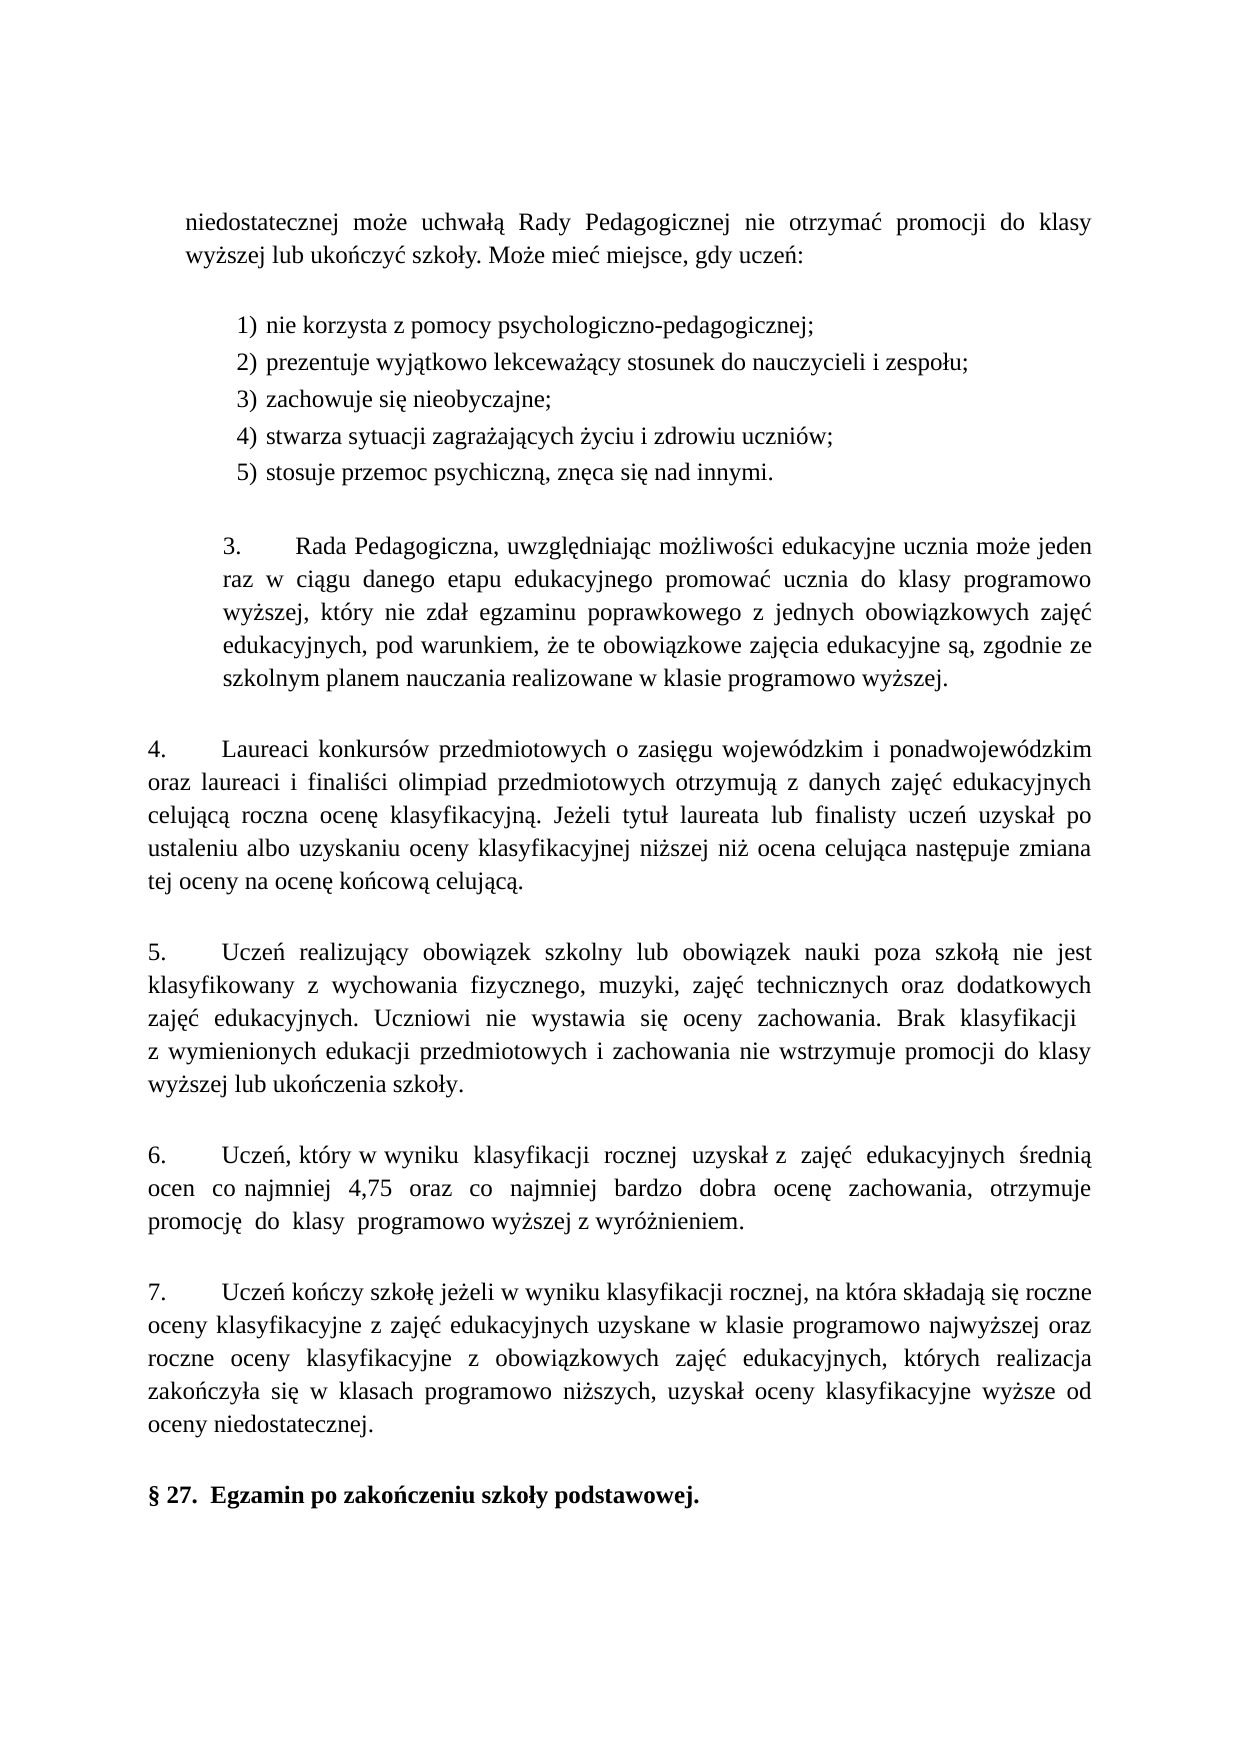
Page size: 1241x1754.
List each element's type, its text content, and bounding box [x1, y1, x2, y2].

list Laureaci konkursów przedmiotowych o zasięgu wojewódzkim i ponadwojewódzkim oraz laureaci i finaliści olimpiad przedmiotowych otrzymują z danych zajęć edukacyjnych celującą roczna ocenę klasyfikacyjną. Jeżeli tytuł laureata lub finalisty uczeń uzyskał po ustaleniu albo uzyskaniu oceny klasyfikacyjnej niższej niż ocena celująca następuje zmiana tej oceny na ocenę końcową celującą. [148, 734, 1093, 895]
list stosuje przemoc psychiczną, znęca się nad innymi. [236, 457, 1037, 486]
list niedostatecznej może uchwałą Rady Pedagogicznej nie otrzymać promocji do klasy wyższej lub ukończyć szkoły. Może mieć miejsce, gdy uczeń: [185, 207, 1093, 268]
list nie korzysta z pomocy psychologiczno-pedagogicznej; [236, 311, 1037, 339]
list Uczeń, który w wyniku klasyfikacji rocznej uzyskał z zajęć edukacyjnych średnią ocen co najmniej 4,75 oraz co najmniej bardzo dobra ocenę zachowania, otrzymuje promocję do klasy programowo wyższej z wyróżnieniem. [148, 1140, 1093, 1235]
list Rada Pedagogiczna, uwzględniając możliwości edukacyjne ucznia może jeden raz w ciągu danego etapu edukacyjnego promować ucznia do klasy programowo wyższej, który nie zdał egzaminu poprawkowego z jednych obowiązkowych zajęć edukacyjnych, pod warunkiem, że te obowiązkowe zajęcia edukacyjne są, zgodnie ze szkolnym planem nauczania realizowane w klasie programowo wyższej. [223, 531, 1093, 692]
list Uczeń kończy szkołę jeżeli w wyniku klasyfikacji rocznej, na która składają się roczne oceny klasyfikacyjne z zajęć edukacyjnych uzyskane w klasie programowo najwyższej oraz roczne oceny klasyfikacyjne z obowiązkowych zajęć edukacyjnych, których realizacja zakończyła się w klasach programowo niższych, uzyskał oceny klasyfikacyjne wyższe od oceny niedostatecznej. [148, 1277, 1093, 1438]
list zachowuje się nieobyczajne; [236, 384, 1037, 413]
list § 27. Egzamin po zakończeniu szkoły podstawowej. [148, 1481, 1087, 1509]
list prezentuje wyjątkowo lekceważący stosunek do nauczycieli i zespołu; [236, 347, 1037, 376]
list Uczeń realizujący obowiązek szkolny lub obowiązek nauki poza szkołą nie jest klasyfikowany z wychowania fizycznego, muzyki, zajęć technicznych oraz dodatkowych zajęć edukacyjnych. Uczniowi nie wystawia się oceny zachowania. Brak klasyfikacji z wymienionych edukacji przedmiotowych i zachowania nie wstrzymuje promocji do klasy wyższej lub ukończenia szkoły. [148, 937, 1093, 1098]
list stwarza sytuacji zagrażających życiu i zdrowiu uczniów; [236, 421, 1037, 450]
